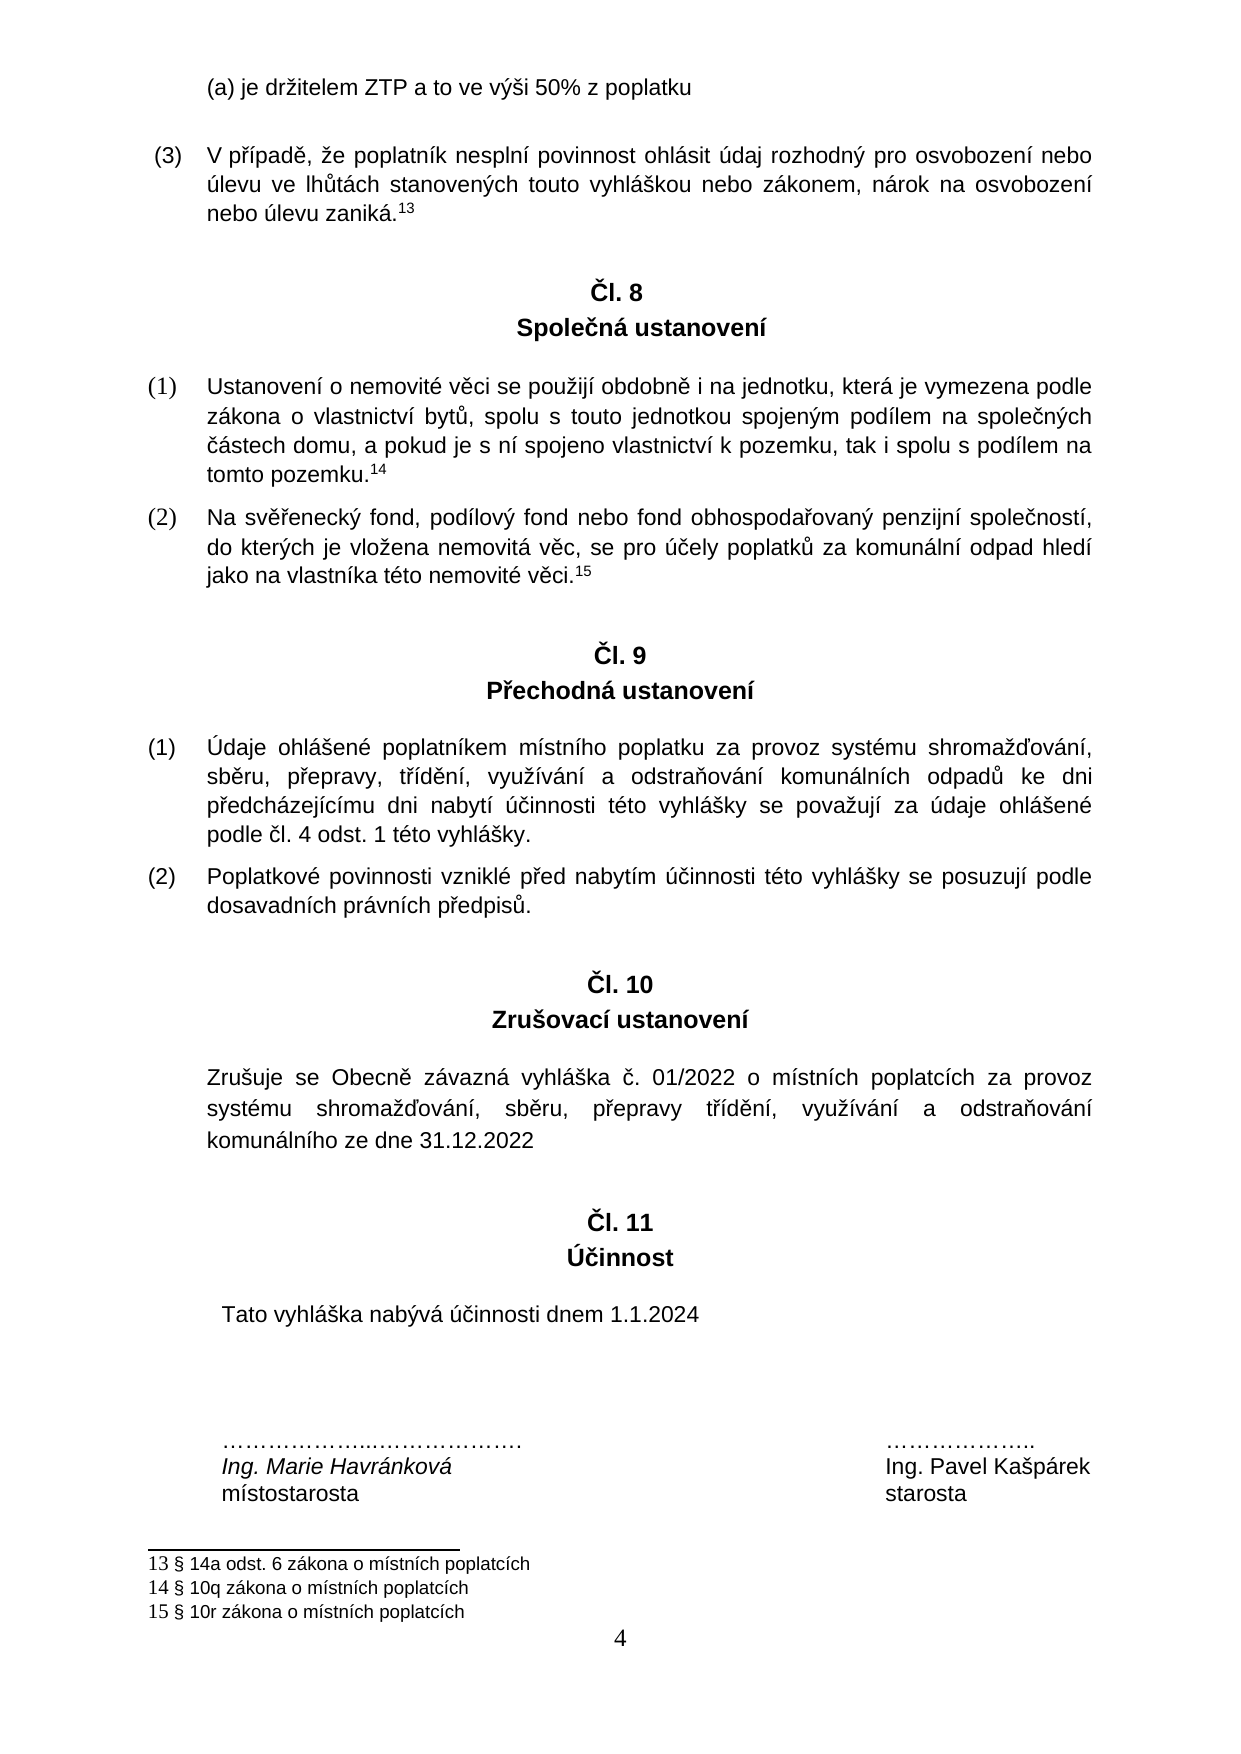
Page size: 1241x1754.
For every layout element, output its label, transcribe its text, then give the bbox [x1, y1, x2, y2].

text Společná ustanovení [502, 313, 1093, 342]
text Čl. 8 [516, 278, 1093, 307]
text § 14a odst. 6 zákona o místních poplatcích [148, 1551, 1093, 1574]
text Čl. 11 [148, 1208, 1093, 1237]
text Přechodná ustanovení [148, 676, 1093, 705]
list § 10q zákona o místních poplatcích [148, 1574, 1093, 1599]
text Tato vyhláška nabývá účinnosti dnem 1.1.2024 [148, 1301, 1093, 1327]
text Zrušovací ustanovení [148, 1006, 1093, 1034]
text Zrušuje se Obecně závazná vyhláška č. 01/2022 o místních poplatcích za provoz systému shromažďování, sběru, přepravy třídění, využívání a odstraňování komunálního ze dne 31.12.2022 [207, 1063, 1093, 1153]
list Údaje ohlášené poplatníkem místního poplatku za provoz systému shromažďování, sběru, přepravy, třídění, využívání a odstraňování komunálních odpadů ke dni předcházejícímu dni nabytí účinnosti této vyhlášky se považují za údaje ohlášené podle čl. 4 odst. 1 této vyhlášky. [148, 734, 1093, 847]
text (3) V případě, že poplatník nesplní povinnost ohlásit údaj rozhodný pro osvobození nebo úlevu ve lhůtách stanovených touto vyhláškou nebo zákonem, nárok na osvobození nebo úlevu zaniká. [148, 142, 1093, 226]
text Účinnost [148, 1243, 1093, 1272]
text (a) je držitelem ZTP a to ve výši 50% z poplatku [207, 74, 1093, 100]
list Poplatkové povinnosti vzniklé před nabytím účinnosti této vyhlášky se posuzují podle dosavadních právních předpisů. [148, 863, 1093, 918]
text místostarosta starosta [221, 1479, 1093, 1506]
list § 10r zákona o místních poplatcích [148, 1599, 1093, 1623]
text Čl. 10 [148, 971, 1093, 999]
text Čl. 9 [148, 641, 1093, 670]
list Na svěřenecký fond, podílový fond nebo fond obhospodařovaný penzijní společností, do kterých je vložena nemovitá věc, se pro účely poplatků za komunální odpad hledí jako na vlastníka této nemovité věci. [148, 502, 1093, 589]
text Ing. Marie Havránková Ing. Pavel Kašpárek [148, 1453, 1093, 1479]
list Ustanovení o nemovité věci se použijí obdobně i na jednotku, která je vymezena podle zákona o vlastnictví bytů, spolu s touto jednotkou spojeným podílem na společných částech domu, a pokud je s ní spojeno vlastnictví k pozemku, tak i spolu s podílem na tomto pozemku. [148, 371, 1093, 487]
text ………………...………………. ……………….. [221, 1427, 1093, 1453]
